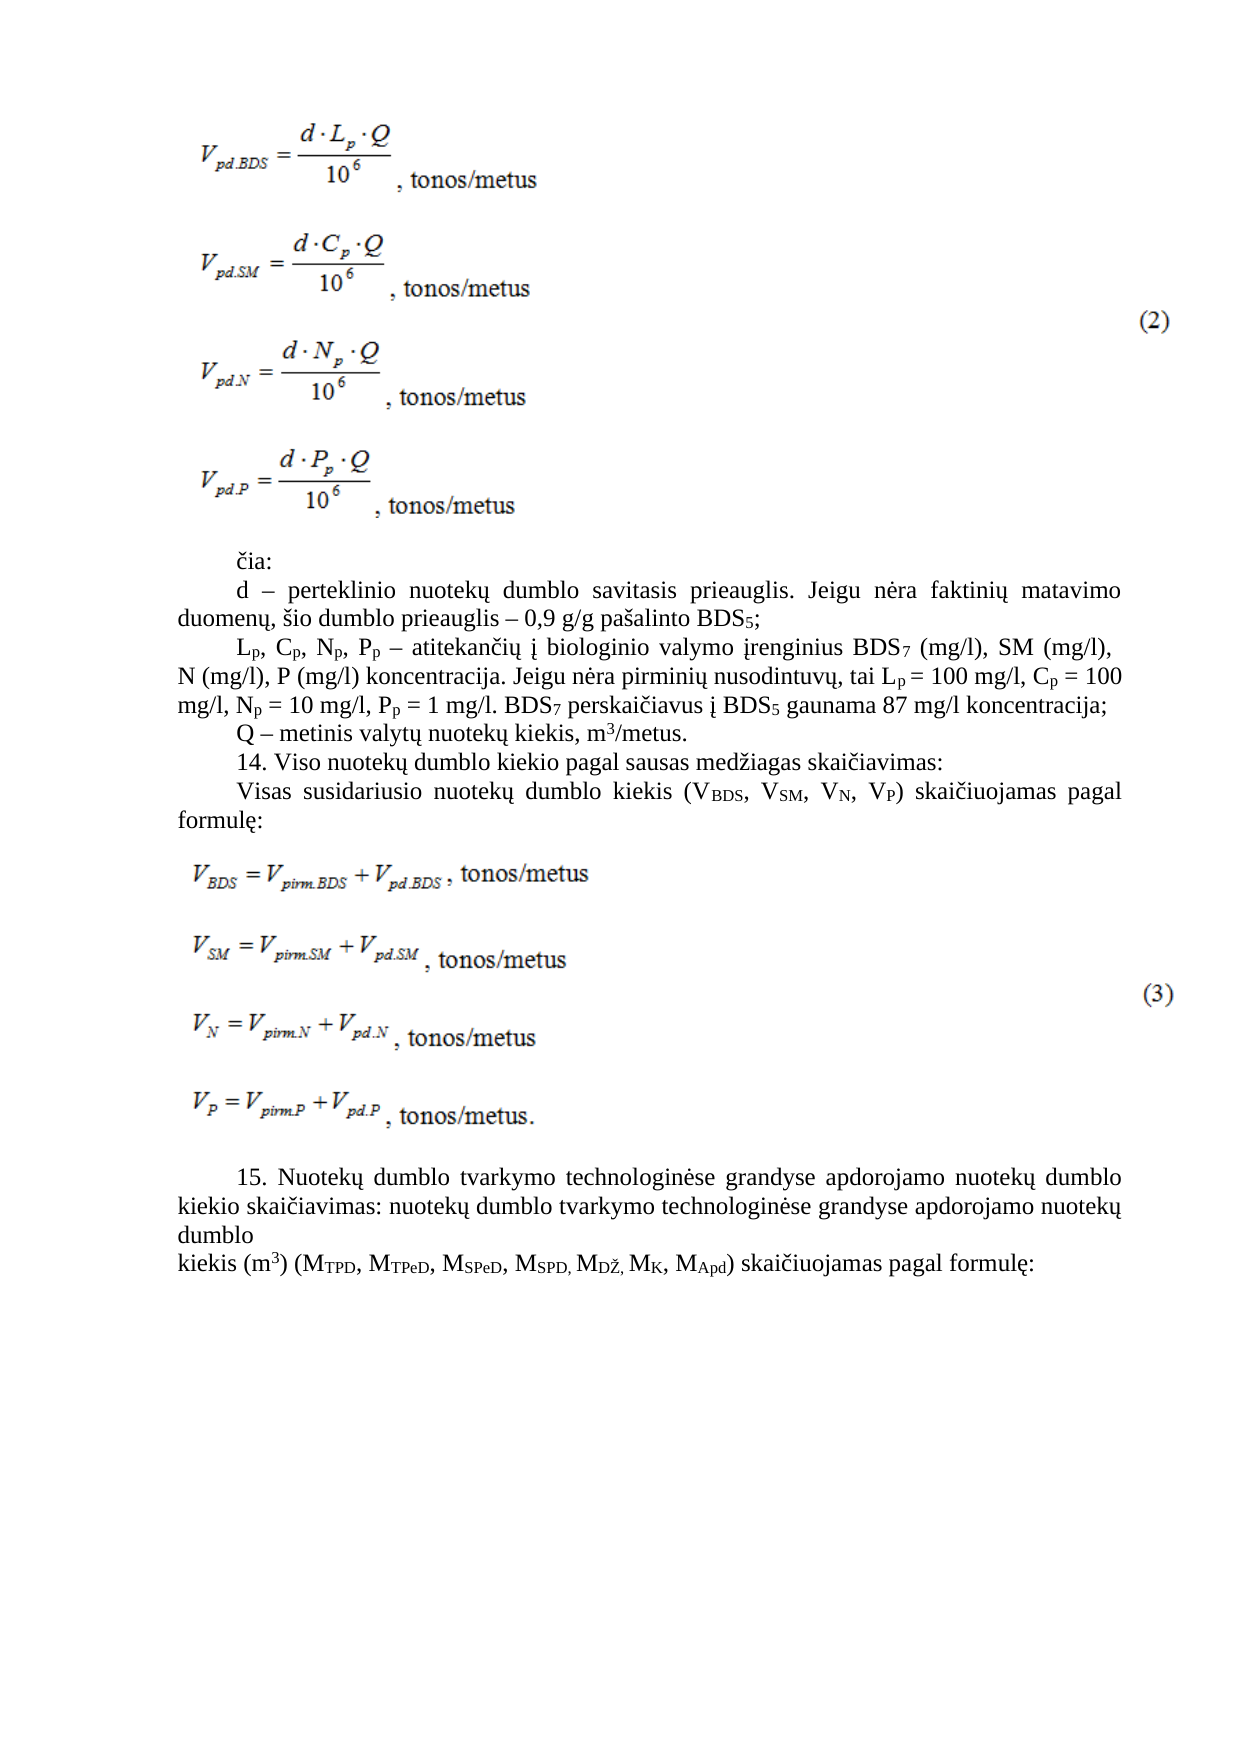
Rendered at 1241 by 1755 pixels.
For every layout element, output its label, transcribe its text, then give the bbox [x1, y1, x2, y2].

text 15. Nuotekų dumblo tvarkymo technologinėse grandyse apdorojamo nuotekų dumblo kiekio skaičiavimas: nuotekų dumblo tvarkymo technologinėse grandyse apdorojamo nuotekų dumblo kiekis (m3) (MTPD, MTPeD, MSPeD, MSPD, MDŽ, MK, MApd) skaičiuojamas pagal formulę: [177, 1162, 1122, 1277]
text d – perteklinio nuotekų dumblo savitasis prieauglis. Jeigu nėra faktinių matavimo duomenų, šio dumblo prieauglis – 0,9 g/g pašalinto BDS5; [177, 575, 1122, 632]
text 14. Viso nuotekų dumblo kiekio pagal sausas medžiagas skaičiavimas: [177, 747, 1122, 776]
text Visas susidariusio nuotekų dumblo kiekis (VBDS, VSM, VN, VP) skaičiuojamas pagal formulę: [177, 776, 1122, 833]
text Q – metinis valytų nuotekų kiekis, m3/metus. [177, 718, 1122, 747]
text Lp, Cp, Np, Pp – atitekančių į biologinio valymo įrenginius BDS7 (mg/l), SM (mg/l), N (mg/l), P (mg/l) koncentracija. Jeigu nėra pirminių nusodintuvų, tai Lp = 100 mg/l, Cp = 100 mg/l, Np = 10 mg/l, Pp = 1 mg/l. BDS7 perskaičiavus į BDS5 gaunama 87 mg/l koncentracija; [177, 632, 1122, 718]
text čia: [177, 546, 1122, 575]
